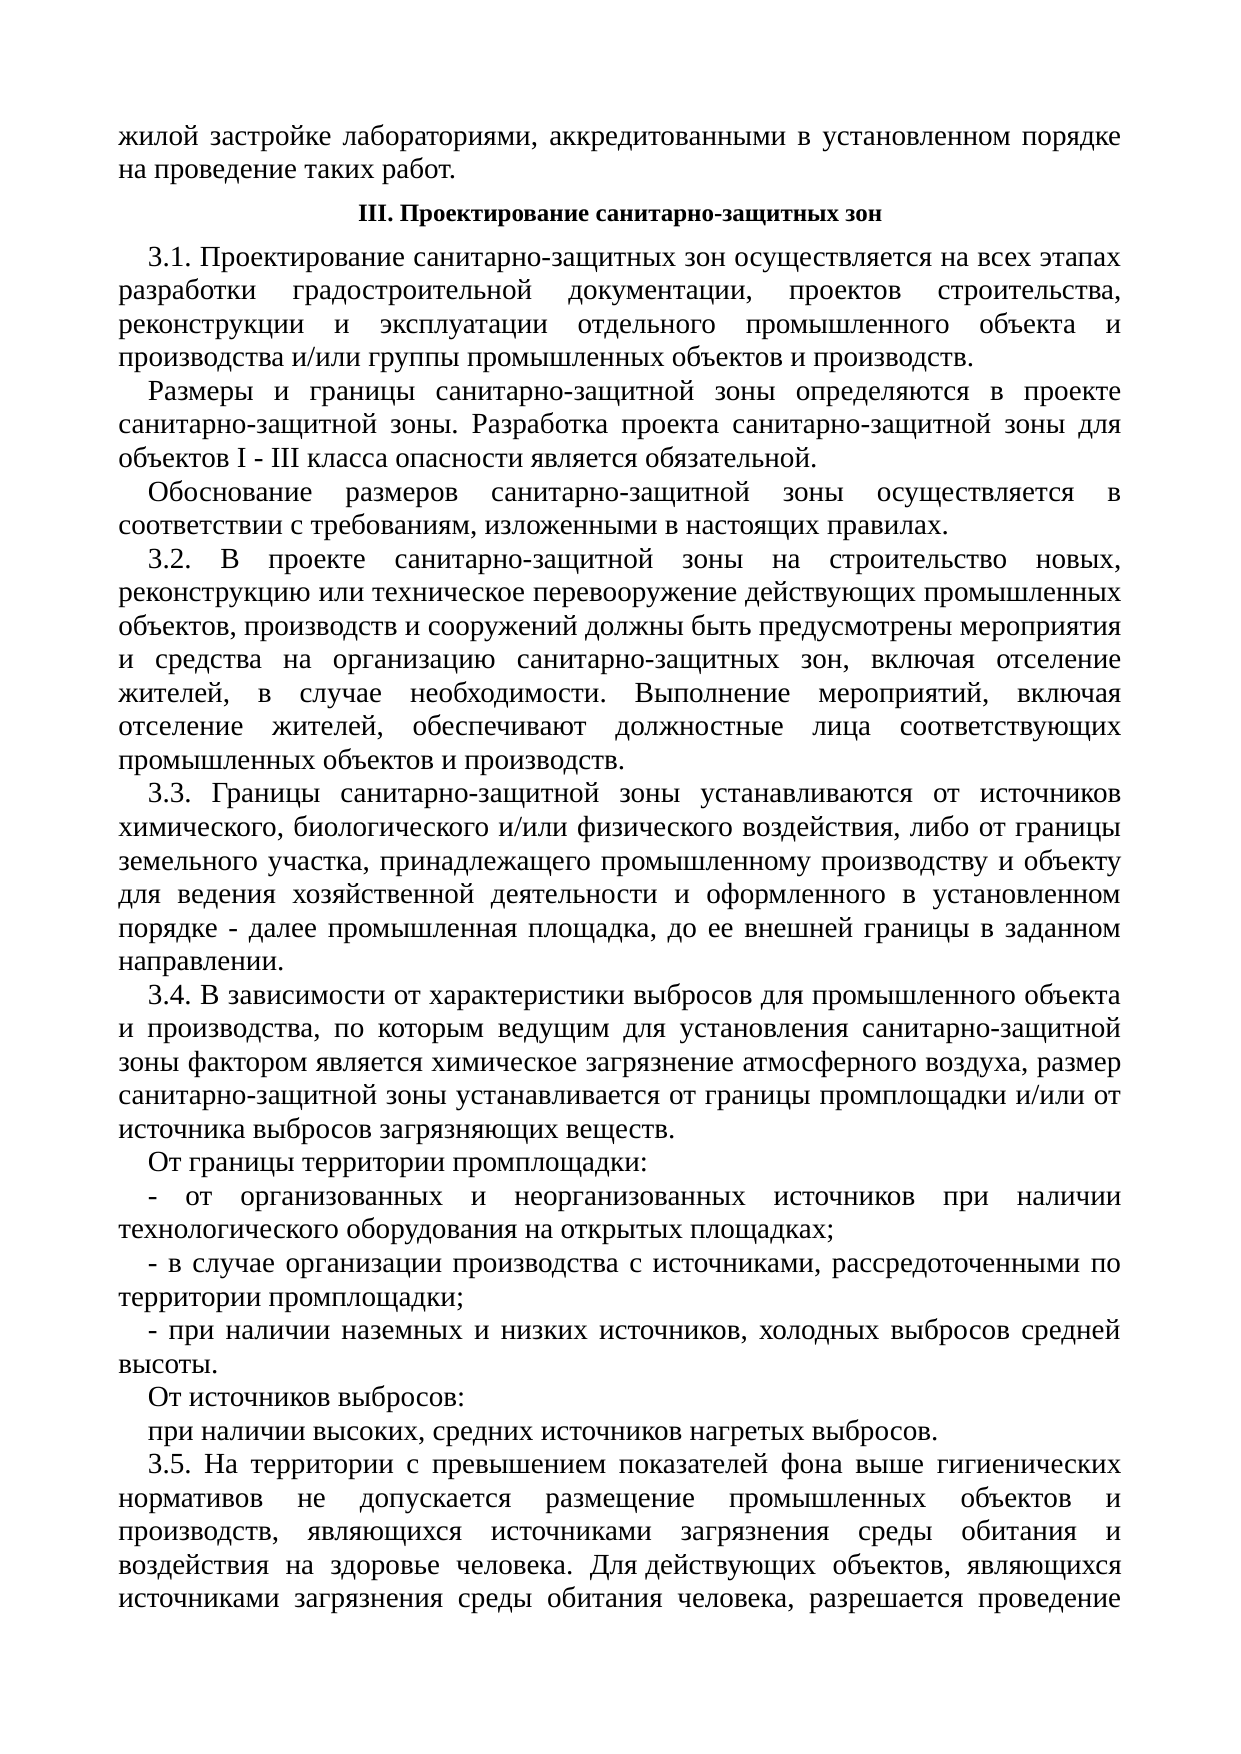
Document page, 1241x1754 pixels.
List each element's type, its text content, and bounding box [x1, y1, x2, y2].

text От границы территории промплощадки: [118, 1144, 1122, 1178]
text Обоснование размеров санитарно-защитной зоны осуществляется в соответствии с требованиям, изложенными в настоящих правилах. [118, 474, 1122, 541]
subtitle III. Проектирование санитарно-защитных зон [118, 198, 1122, 226]
text - при наличии наземных и низких источников, холодных выбросов средней высоты. [118, 1312, 1122, 1379]
text при наличии высоких, средних источников нагретых выбросов. [118, 1413, 1122, 1446]
text 3.3. Границы санитарно-защитной зоны устанавливаются от источников химического, биологического и/или физического воздействия, либо от границы земельного участка, принадлежащего промышленному производству и объекту для ведения хозяйственной деятельности и оформленного в установленном порядке - далее промышленная площадка, до ее внешней границы в заданном направлении. [118, 776, 1122, 977]
text 3.1. Проектирование санитарно-защитных зон осуществляется на всех этапах разработки градостроительной документации, проектов строительства, реконструкции и эксплуатации отдельного промышленного объекта и производства и/или группы промышленных объектов и производств. [118, 239, 1122, 373]
text Размеры и границы санитарно-защитной зоны определяются в проекте санитарно-защитной зоны. Разработка проекта санитарно-защитной зоны для объектов I - III класса опасности является обязательной. [118, 373, 1122, 474]
text 3.4. В зависимости от характеристики выбросов для промышленного объекта и производства, по которым ведущим для установления санитарно-защитной зоны фактором является химическое загрязнение атмосферного воздуха, размер санитарно-защитной зоны устанавливается от границы промплощадки и/или от источника выбросов загрязняющих веществ. [118, 977, 1122, 1144]
text - от организованных и неорганизованных источников при наличии технологического оборудования на открытых площадках; [118, 1178, 1122, 1245]
text От источников выбросов: [118, 1379, 1122, 1413]
text 3.2. В проекте санитарно-защитной зоны на строительство новых, реконструкцию или техническое перевооружение действующих промышленных объектов, производств и сооружений должны быть предусмотрены мероприятия и средства на организацию санитарно-защитных зон, включая отселение жителей, в случае необходимости. Выполнение мероприятий, включая отселение жителей, обеспечивают должностные лица соответствующих промышленных объектов и производств. [118, 541, 1122, 776]
text жилой застройке лабораториями, аккредитованными в установленном порядке на проведение таких работ. [118, 118, 1122, 185]
text - в случае организации производства с источниками, рассредоточенными по территории промплощадки; [118, 1245, 1122, 1312]
text 3.5. На территории с превышением показателей фона выше гигиенических нормативов не допускается размещение промышленных объектов и производств, являющихся источниками загрязнения среды обитания и воздействия на здоровье человека. Для действующих объектов, являющихся источниками загрязнения среды обитания человека, разрешается проведение [118, 1446, 1122, 1614]
